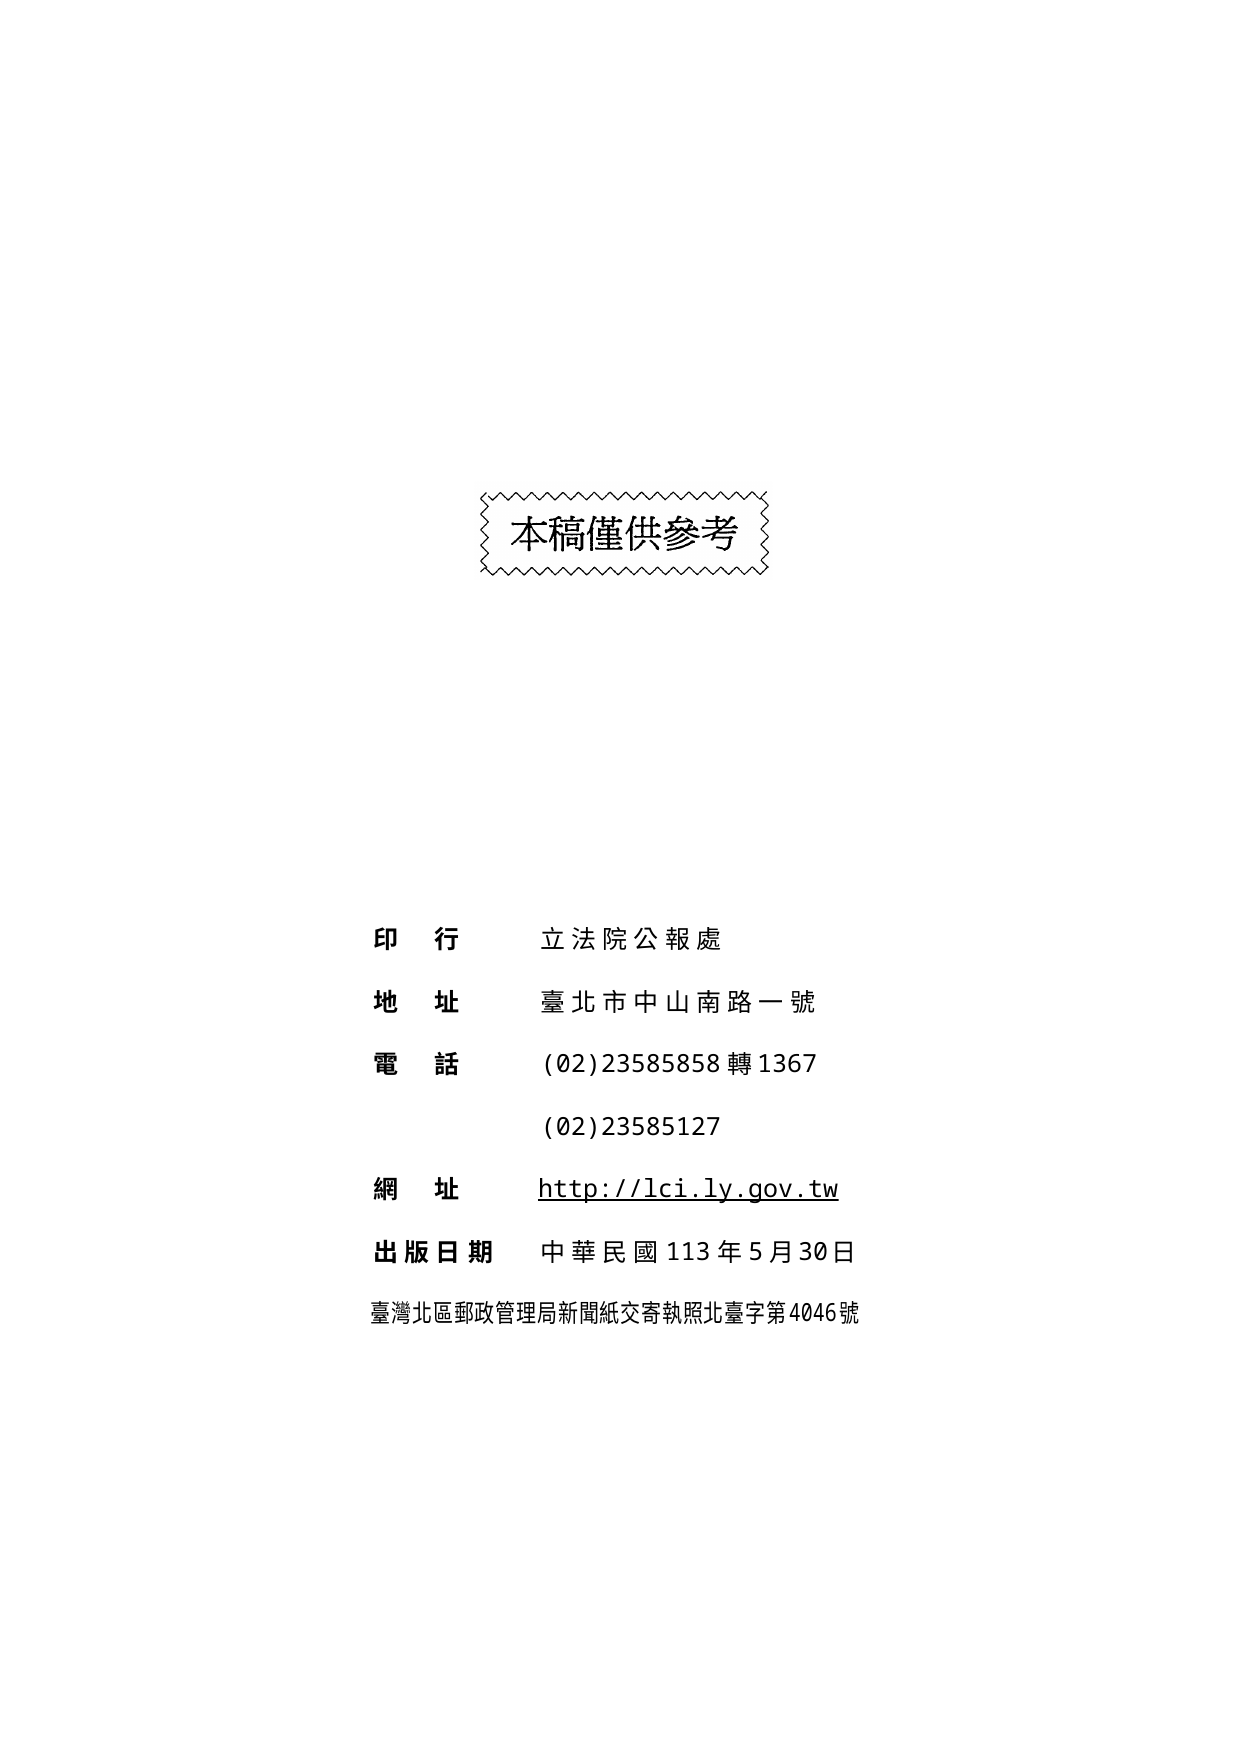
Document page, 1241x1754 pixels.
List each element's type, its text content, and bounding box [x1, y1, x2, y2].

table_cell 地址 [362, 969, 534, 1031]
table_cell http://lci.ly.gov.tw [534, 1156, 878, 1219]
table_cell (02)23585858轉1367 (02)23585127 [534, 1031, 878, 1156]
table_cell 出版日期 [362, 1219, 534, 1281]
table_header 印行 [362, 906, 534, 969]
table_cell 電話 [362, 1031, 534, 1156]
table_header [468, 406, 773, 594]
table_cell 網址 [362, 1156, 534, 1219]
table_header 立法院公報處 [534, 906, 878, 969]
table_cell 臺北市中山南路一號 [534, 969, 878, 1031]
table_cell 中華民國113年5月30日 [534, 1219, 878, 1281]
table_cell 臺灣北區郵政管理局新聞紙交寄執照北臺字第4046號 [362, 1281, 878, 1344]
